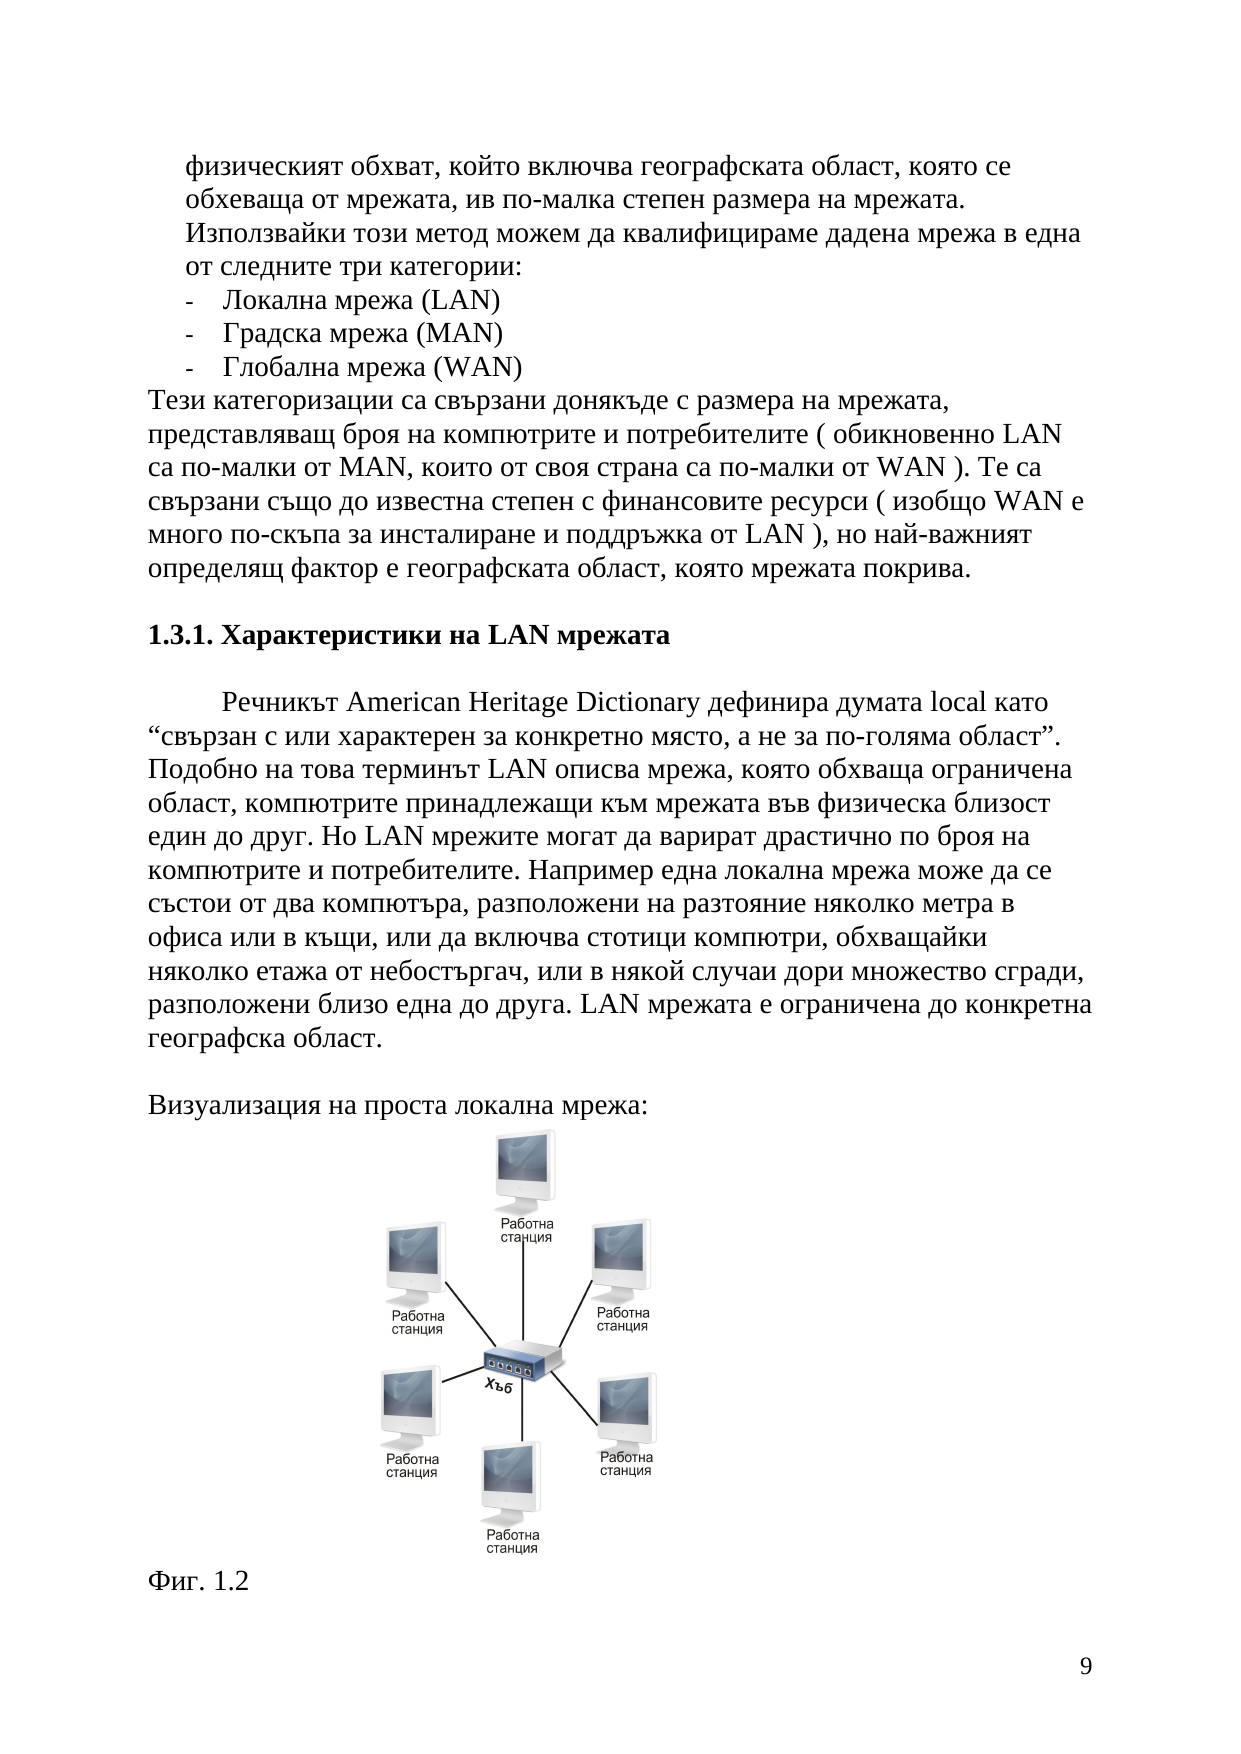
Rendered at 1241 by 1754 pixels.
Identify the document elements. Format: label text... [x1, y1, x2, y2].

picture [368, 1129, 668, 1555]
list Локална мрежа (LAN) [185, 282, 1092, 315]
text физическият обхват, който включва географската област, която се обхеваща от мрежата, ив по-малка степен размера на мрежата. Използвайки този метод можем да квалифицираме дадена мрежа в една от следните три категории: [185, 148, 1092, 282]
text Речникът American Heritage Dictionary дефинира думата local като “свързан с или характерен за конкретно място, а не за по-голяма област”. Подобно на това терминът LAN описва мрежа, която обхваща ограничена област, компютрите принадлежащи към мрежата във физическа близост един до друг. Но LAN мрежите могат да варират драстично по броя на компютрите и потребителите. Например една локална мрежа може да се състои от два компютъра, разположени на разтояние няколко метра в офиса или в къщи, или да включва стотици компютри, обхващайки няколко етажа от небостъргач, или в някой случаи дори множество сгради, разположени близо една до друга. LAN мрежата е ограничена до конкретна географска област. [148, 684, 1092, 1053]
text Визуализация на проста локална мрежа: [148, 1087, 1092, 1120]
text 1.3.1. Характеристики на LAN мрежата [148, 617, 1092, 651]
text Тези категоризации са свързани донякъде с размера на мрежата, представляващ броя на компютрите и потребителите ( обикновенно LAN са по-малки от MAN, които от своя страна са по-малки от WAN ). Те са свързани също до известна степен с финансовите ресурси ( изобщо WAN е много по-скъпа за инсталиране и поддръжка от LAN ), но най-важният определящ фактор е географската област, която мрежата покрива. [148, 382, 1092, 584]
text Фиг. 1.2 [148, 1563, 1092, 1597]
list Градска мрежа (MAN) [185, 315, 1092, 349]
list Глобална мрежа (WAN) [185, 349, 1092, 382]
